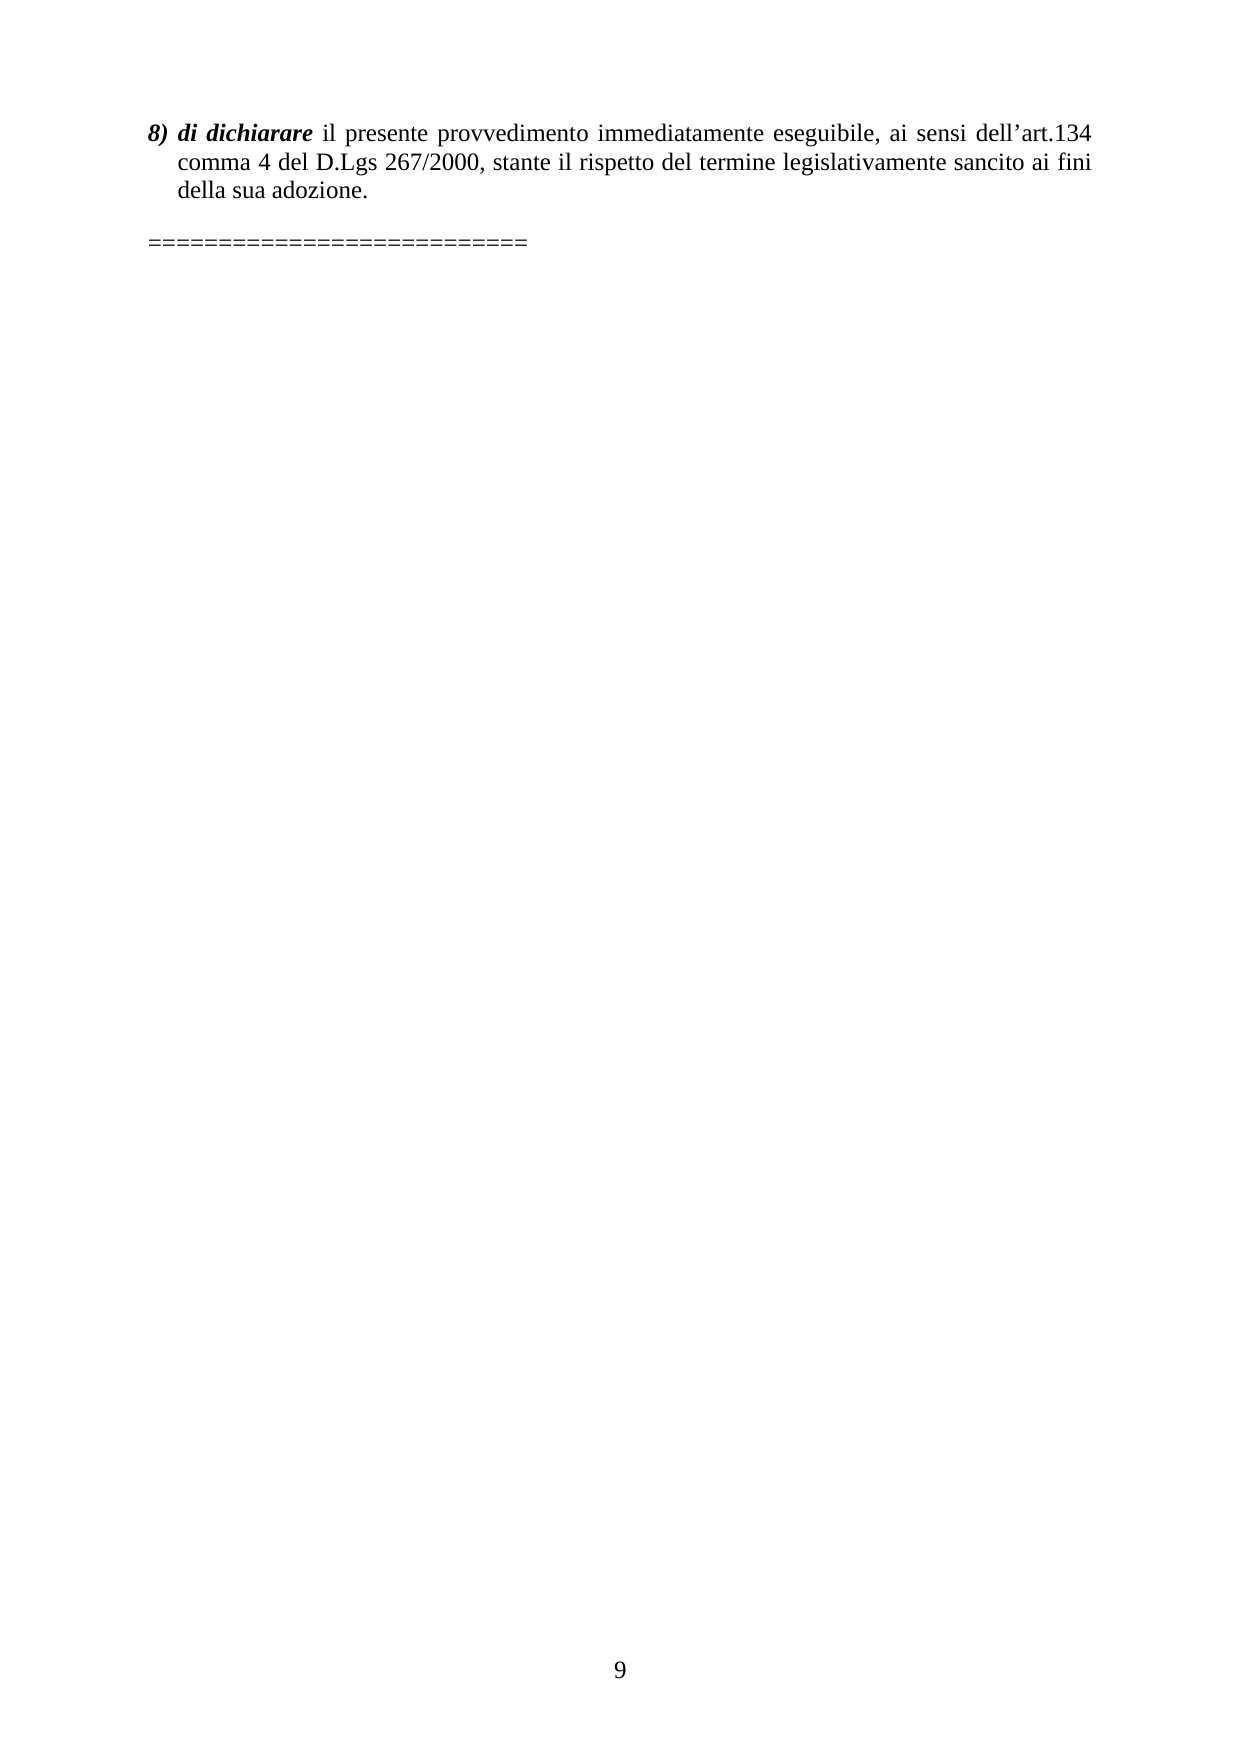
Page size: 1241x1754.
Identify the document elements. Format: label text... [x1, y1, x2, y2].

text 8) di dichiarare il presente provvedimento immediatamente eseguibile, ai sensi dell’art.134 comma 4 del D.Lgs 267/2000, stante il rispetto del termine legislativamente sancito ai fini della sua adozione. [148, 118, 1092, 204]
text =========================== [148, 228, 1092, 257]
